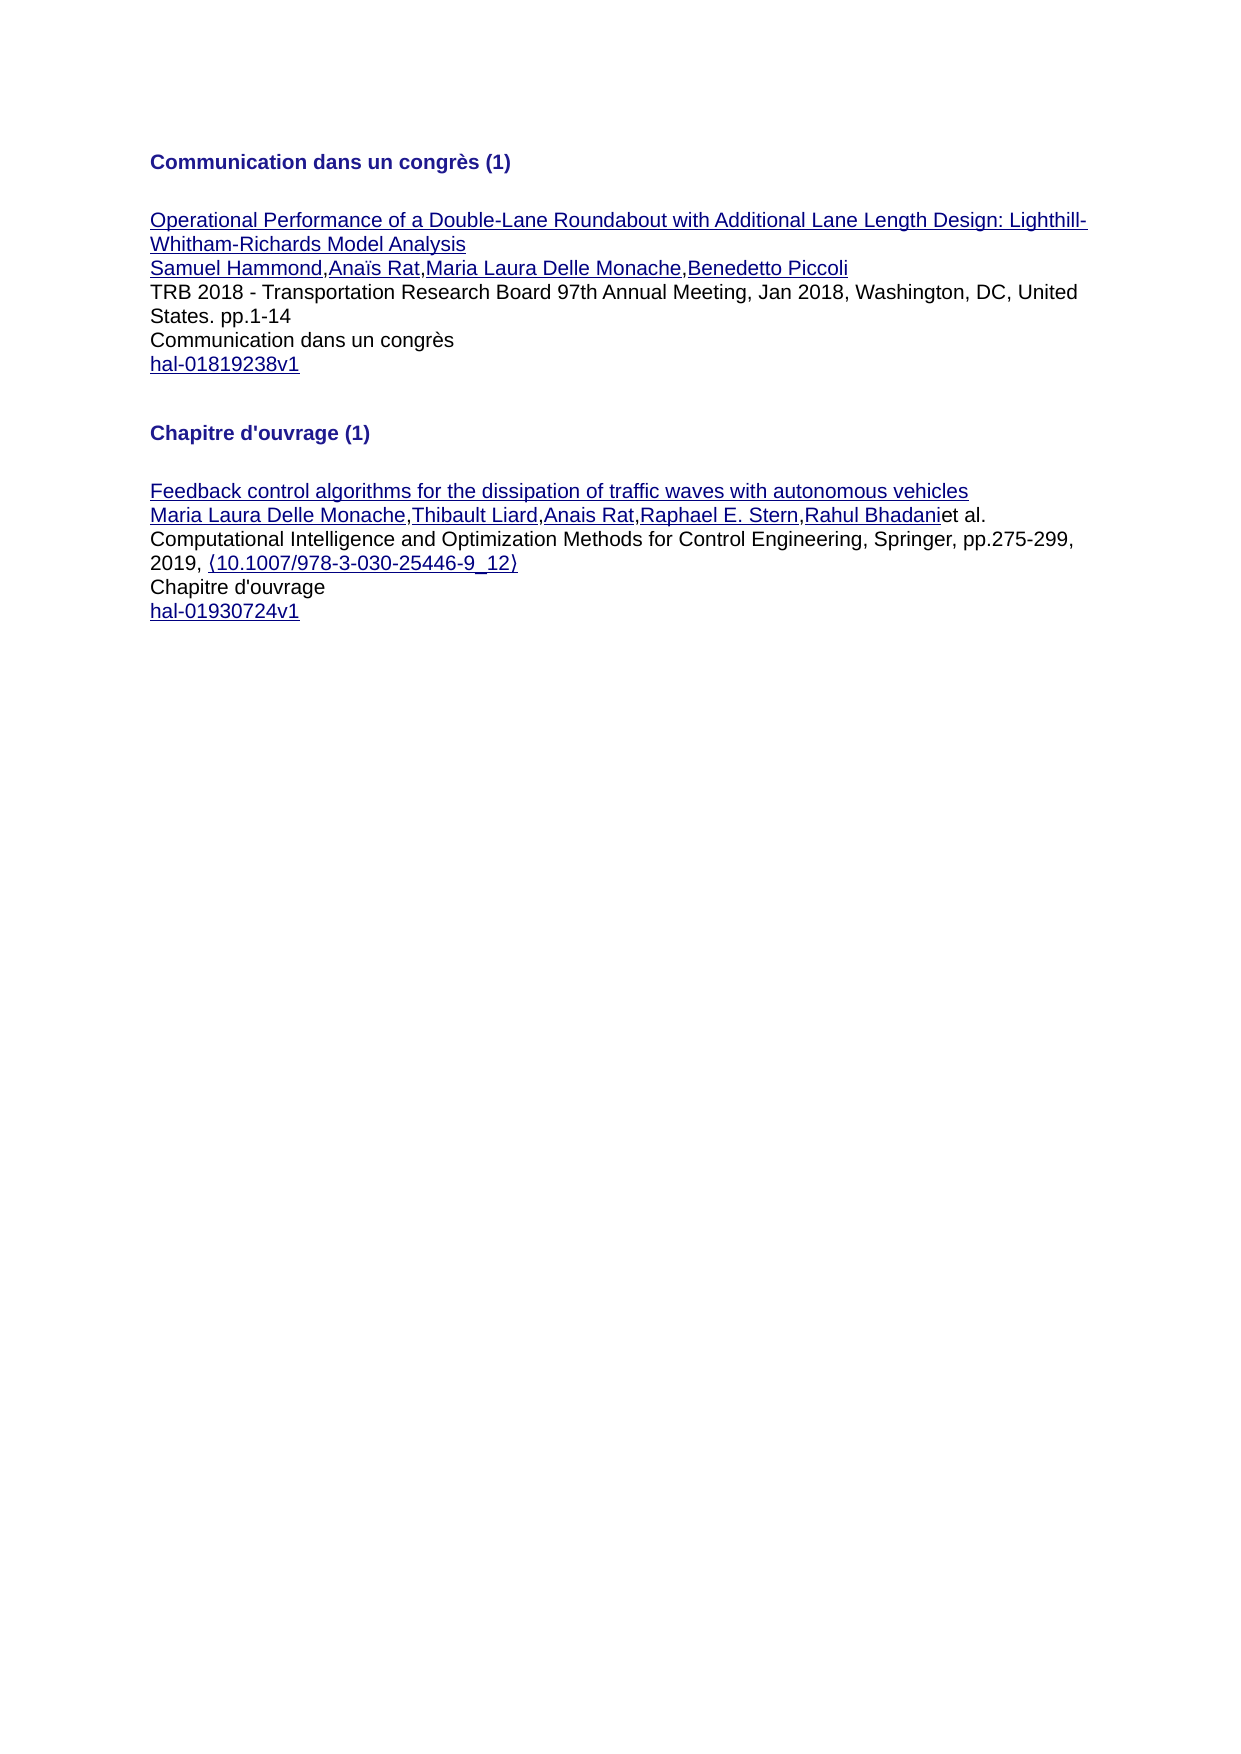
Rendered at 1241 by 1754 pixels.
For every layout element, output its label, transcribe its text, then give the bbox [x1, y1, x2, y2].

table_header Feedback control algorithms for the dissipation of traffic waves with autonomous vehicles Maria Laura Delle Monache,Thibault Liard,Anais Rat,Raphael E. Stern,Rahul Bhadaniet al. Computational Intelligence and Optimization Methods for Control Engineering, Springer, pp.275-299, 2019, ⟨10.1007/978-3-030-25446-9_12⟩ Chapitre d'ouvrage hal-01930724v1 [150, 479, 1090, 623]
table_header Operational Performance of a Double-Lane Roundabout with Additional Lane Length Design: Lighthill-Whitham-Richards Model Analysis Samuel Hammond,Anaïs Rat,Maria Laura Delle Monache,Benedetto Piccoli TRB 2018 - Transportation Research Board 97th Annual Meeting, Jan 2018, Washington, DC, United States. pp.1-14 Communication dans un congrès hal-01819238v1 [150, 208, 1090, 376]
subtitle Chapitre d'ouvrage (1) [150, 421, 1090, 445]
subtitle Communication dans un congrès (1) [150, 150, 1090, 174]
